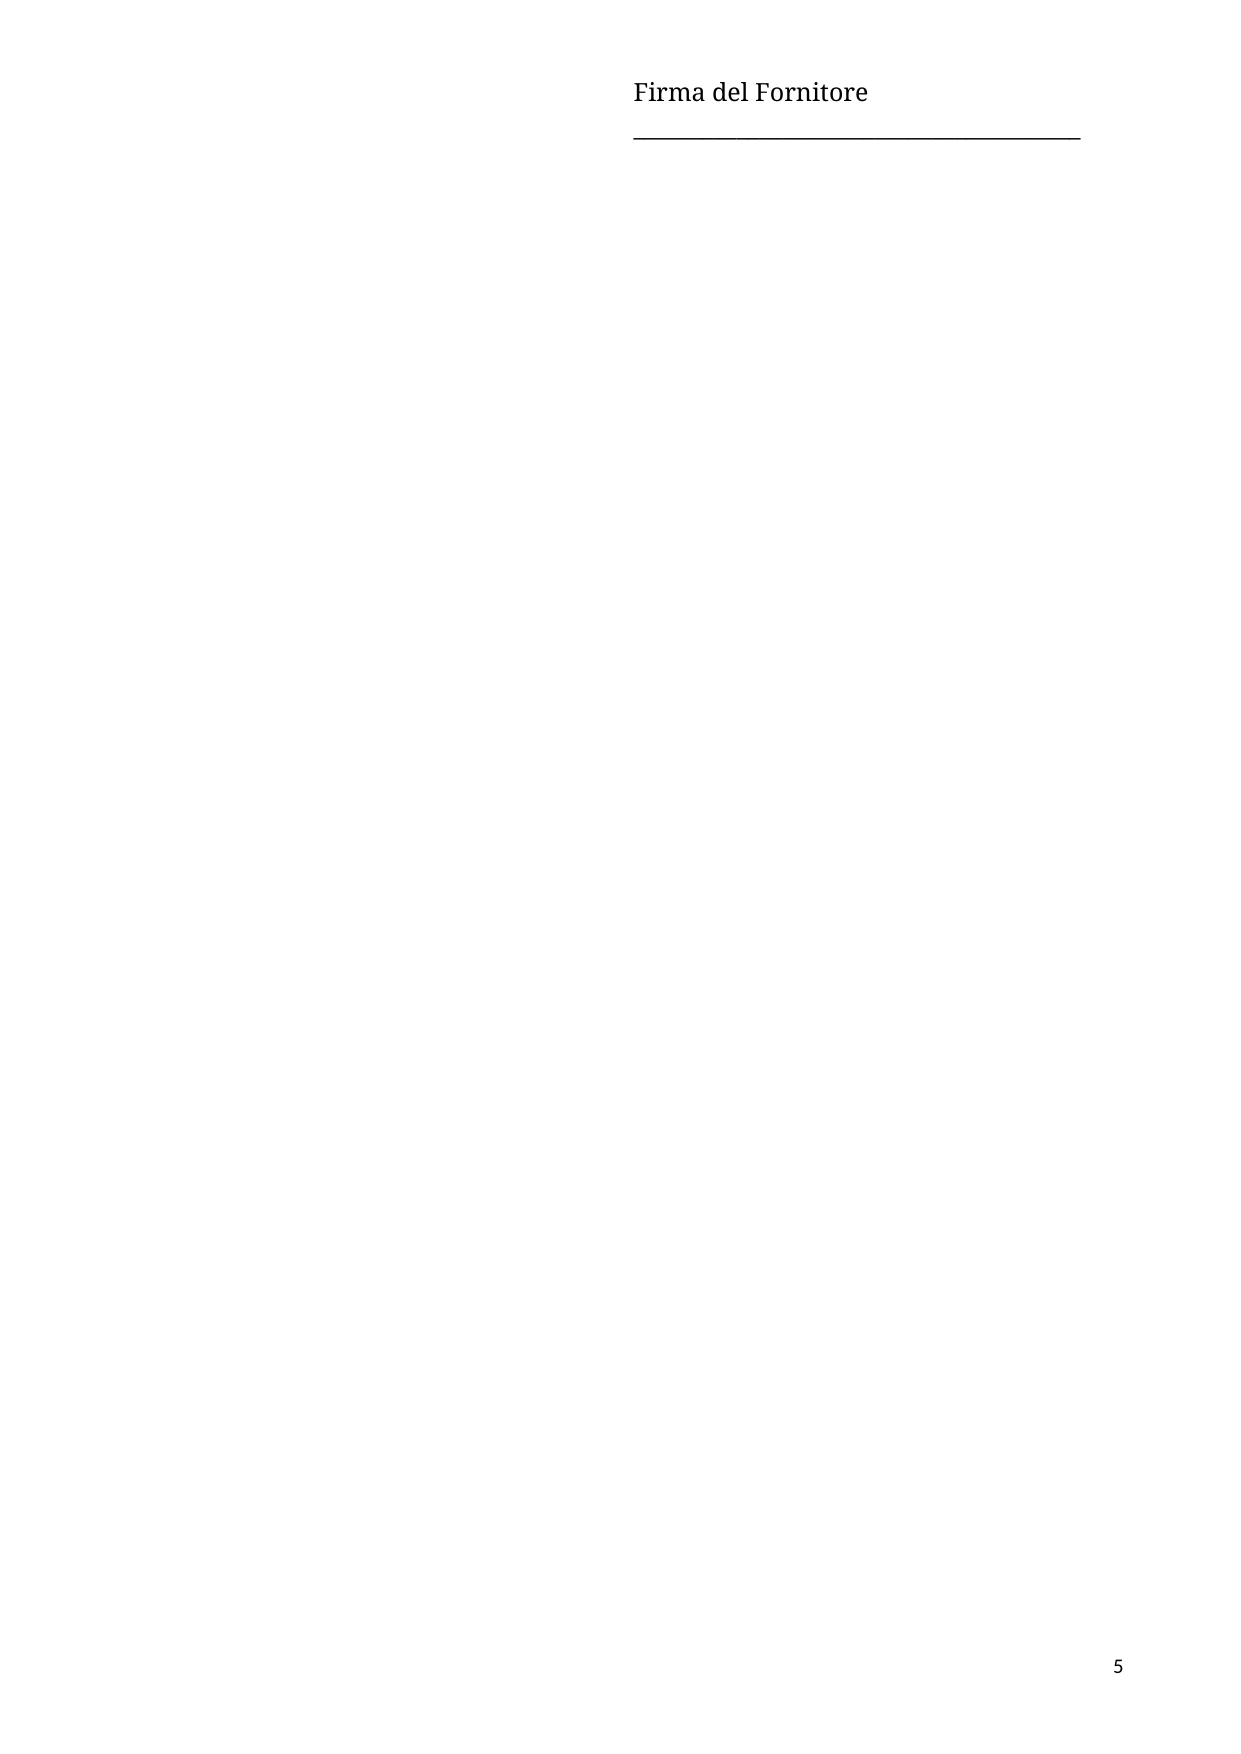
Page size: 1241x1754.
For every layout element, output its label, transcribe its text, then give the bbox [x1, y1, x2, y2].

text Firma del Fornitore [633, 75, 1123, 109]
text _______________________________________ [633, 109, 1123, 143]
